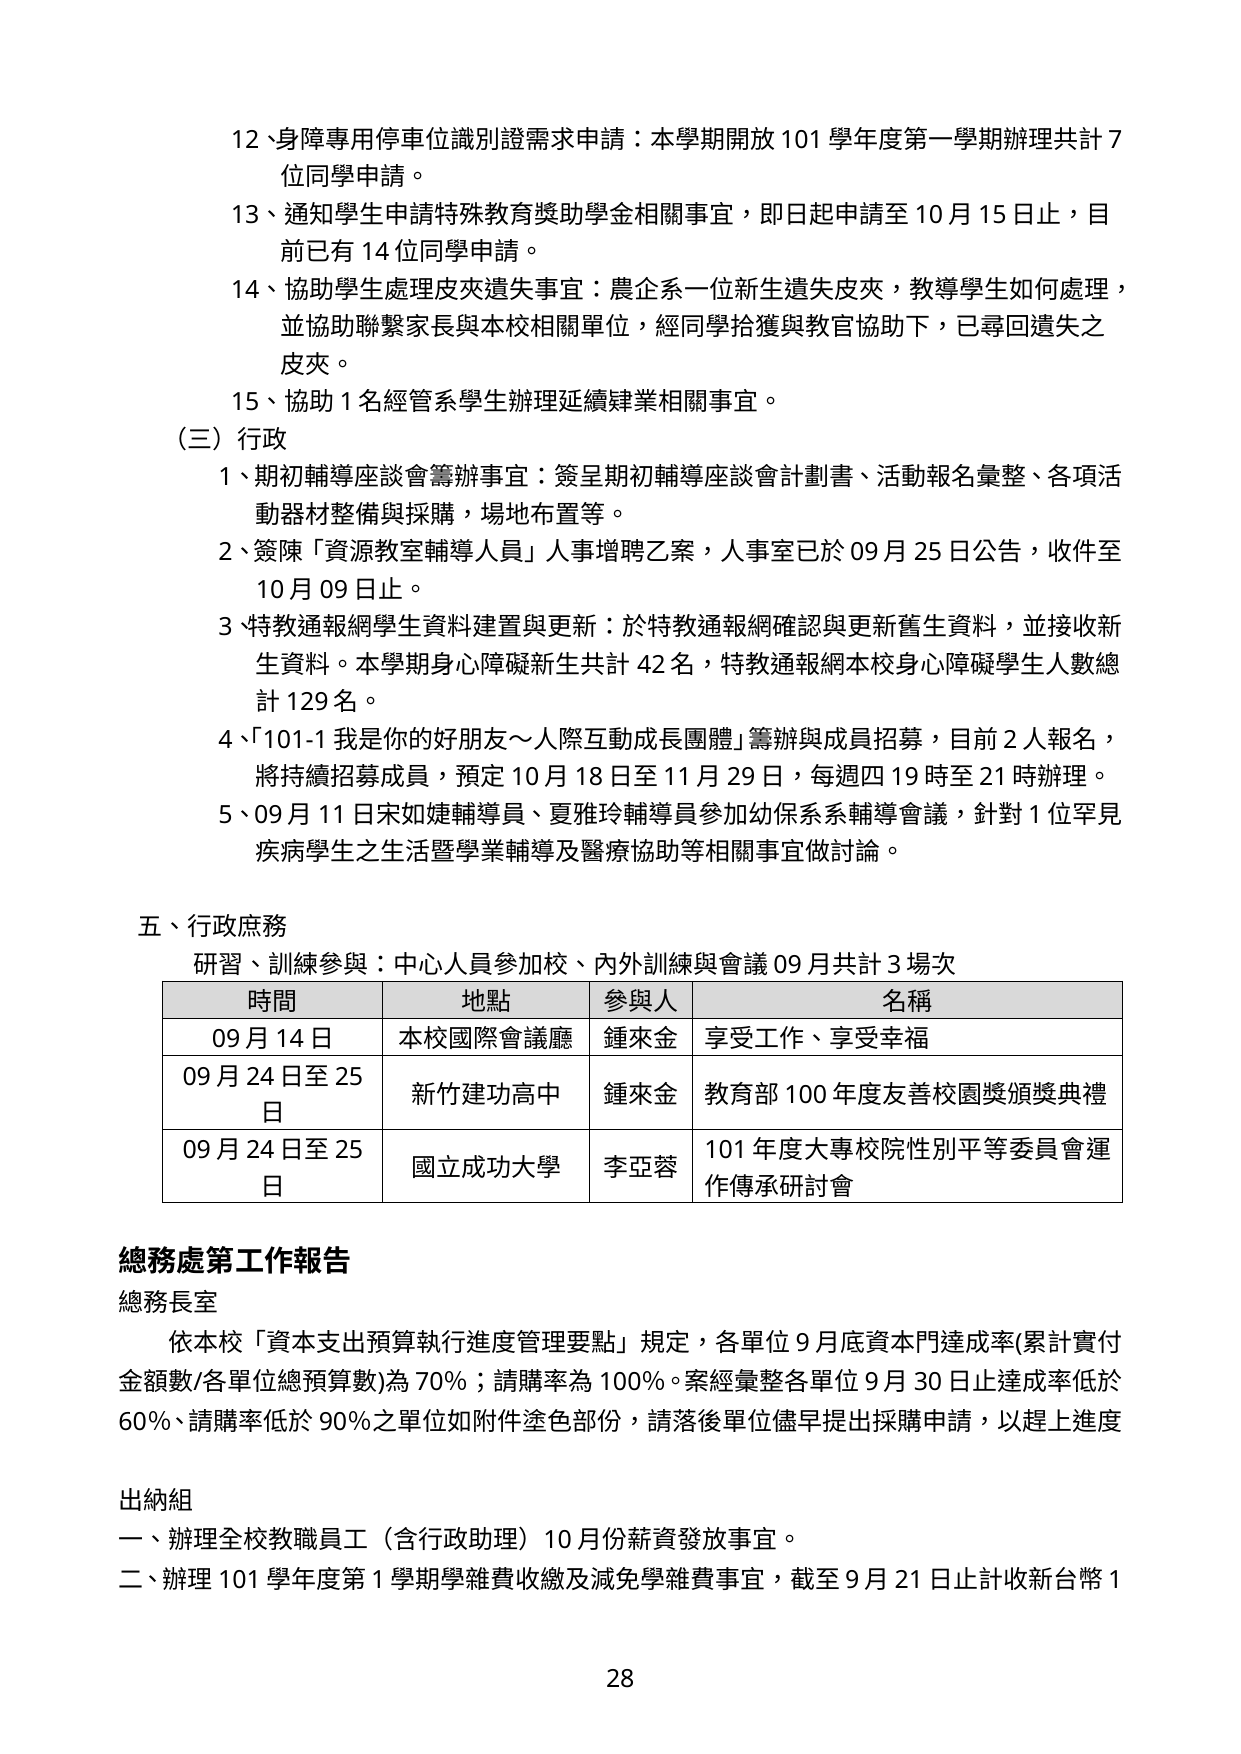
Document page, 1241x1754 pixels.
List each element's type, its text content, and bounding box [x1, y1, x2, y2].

text 2、簽陳「資源教室輔導人員」人事增聘乙案，人事室已於09月25日公告，收件至10月09日止。 [218, 531, 1122, 606]
text 依本校「資本支出預算執行進度管理要點」規定，各單位9月底資本門達成率(累計實付金額數/各單位總預算數)為70％；請購率為100％。案經彙整各單位9月30日止達成率低於60％、請購率低於90％之單位如附件塗色部份，請落後單位儘早提出採購申請，以趕上進度。 [118, 1319, 1122, 1438]
text 一、辦理全校教職員工（含行政助理）10月份薪資發放事宜。 [118, 1517, 1122, 1557]
table_header 時間 [163, 982, 382, 1018]
table_cell 09月24日至25日 [163, 1130, 382, 1202]
text 總務長室 [118, 1280, 1122, 1319]
text 總務處第工作報告 [118, 1237, 1122, 1280]
text （三）行政 [156, 418, 1122, 456]
table_cell 享受工作、享受幸福 [693, 1019, 1122, 1055]
text 5、09月11日宋如婕輔導員、夏雅玲輔導員參加幼保系系輔導會議，針對1位罕見疾病學生之生活暨學業輔導及醫療協助等相關事宜做討論。 [218, 793, 1122, 868]
table_cell 新竹建功高中 [383, 1056, 589, 1129]
table_cell 國立成功大學 [383, 1130, 589, 1202]
table_cell 09月24日至25日 [163, 1056, 382, 1129]
text 研習、訓練參與：中心人員參加校、內外訓練與會議09月共計3場次 [193, 943, 1122, 981]
table_header 名稱 [693, 982, 1122, 1018]
table_cell 教育部100年度友善校園獎頒獎典禮 [693, 1056, 1122, 1129]
text 出納組 [118, 1478, 1122, 1517]
table_cell 09月14日 [163, 1019, 382, 1055]
text 1、期初輔導座談會籌辦事宜：簽呈期初輔導座談會計劃書、活動報名彙整、各項活動器材整備與採購，場地布置等。 [218, 456, 1122, 531]
text 3、特教通報網學生資料建置與更新：於特教通報網確認與更新舊生資料，並接收新生資料。本學期身心障礙新生共計42名，特教通報網本校身心障礙學生人數總計129名。 [218, 606, 1122, 718]
table_header 地點 [383, 982, 589, 1018]
table_cell 鍾來金 [590, 1019, 692, 1055]
text 五、行政庶務 [137, 906, 1122, 943]
text 12、身障專用停車位識別證需求申請：本學期開放101學年度第一學期辦理共計7位同學申請。 [231, 118, 1122, 193]
text 14、協助學生處理皮夾遺失事宜：農企系一位新生遺失皮夾，教導學生如何處理，並協助聯繫家長與本校相關單位，經同學拾獲與教官協助下，已尋回遺失之皮夾。 [231, 268, 1122, 381]
text 15、協助1名經管系學生辦理延續肄業相關事宜。 [231, 381, 1122, 418]
text 二、辦理101學年度第1學期學雜費收繳及減免學雜費事宜，截至9月21日止計收新台幣1 [118, 1557, 1122, 1596]
table_header 參與人 [590, 982, 692, 1018]
text 4、「101-1我是你的好朋友～人際互動成長團體」籌辦與成員招募，目前2人報名，將持續招募成員，預定10月18日至11月29日，每週四19時至21時辦理。 [218, 718, 1122, 793]
table_cell 本校國際會議廳 [383, 1019, 589, 1055]
table_cell 鍾來金 [590, 1056, 692, 1129]
table_cell 李亞蓉 [590, 1130, 692, 1202]
table_cell 101年度大專校院性別平等委員會運作傳承研討會 [693, 1130, 1122, 1202]
text 13、通知學生申請特殊教育獎助學金相關事宜，即日起申請至10月15日止，目前已有14位同學申請。 [231, 193, 1122, 268]
